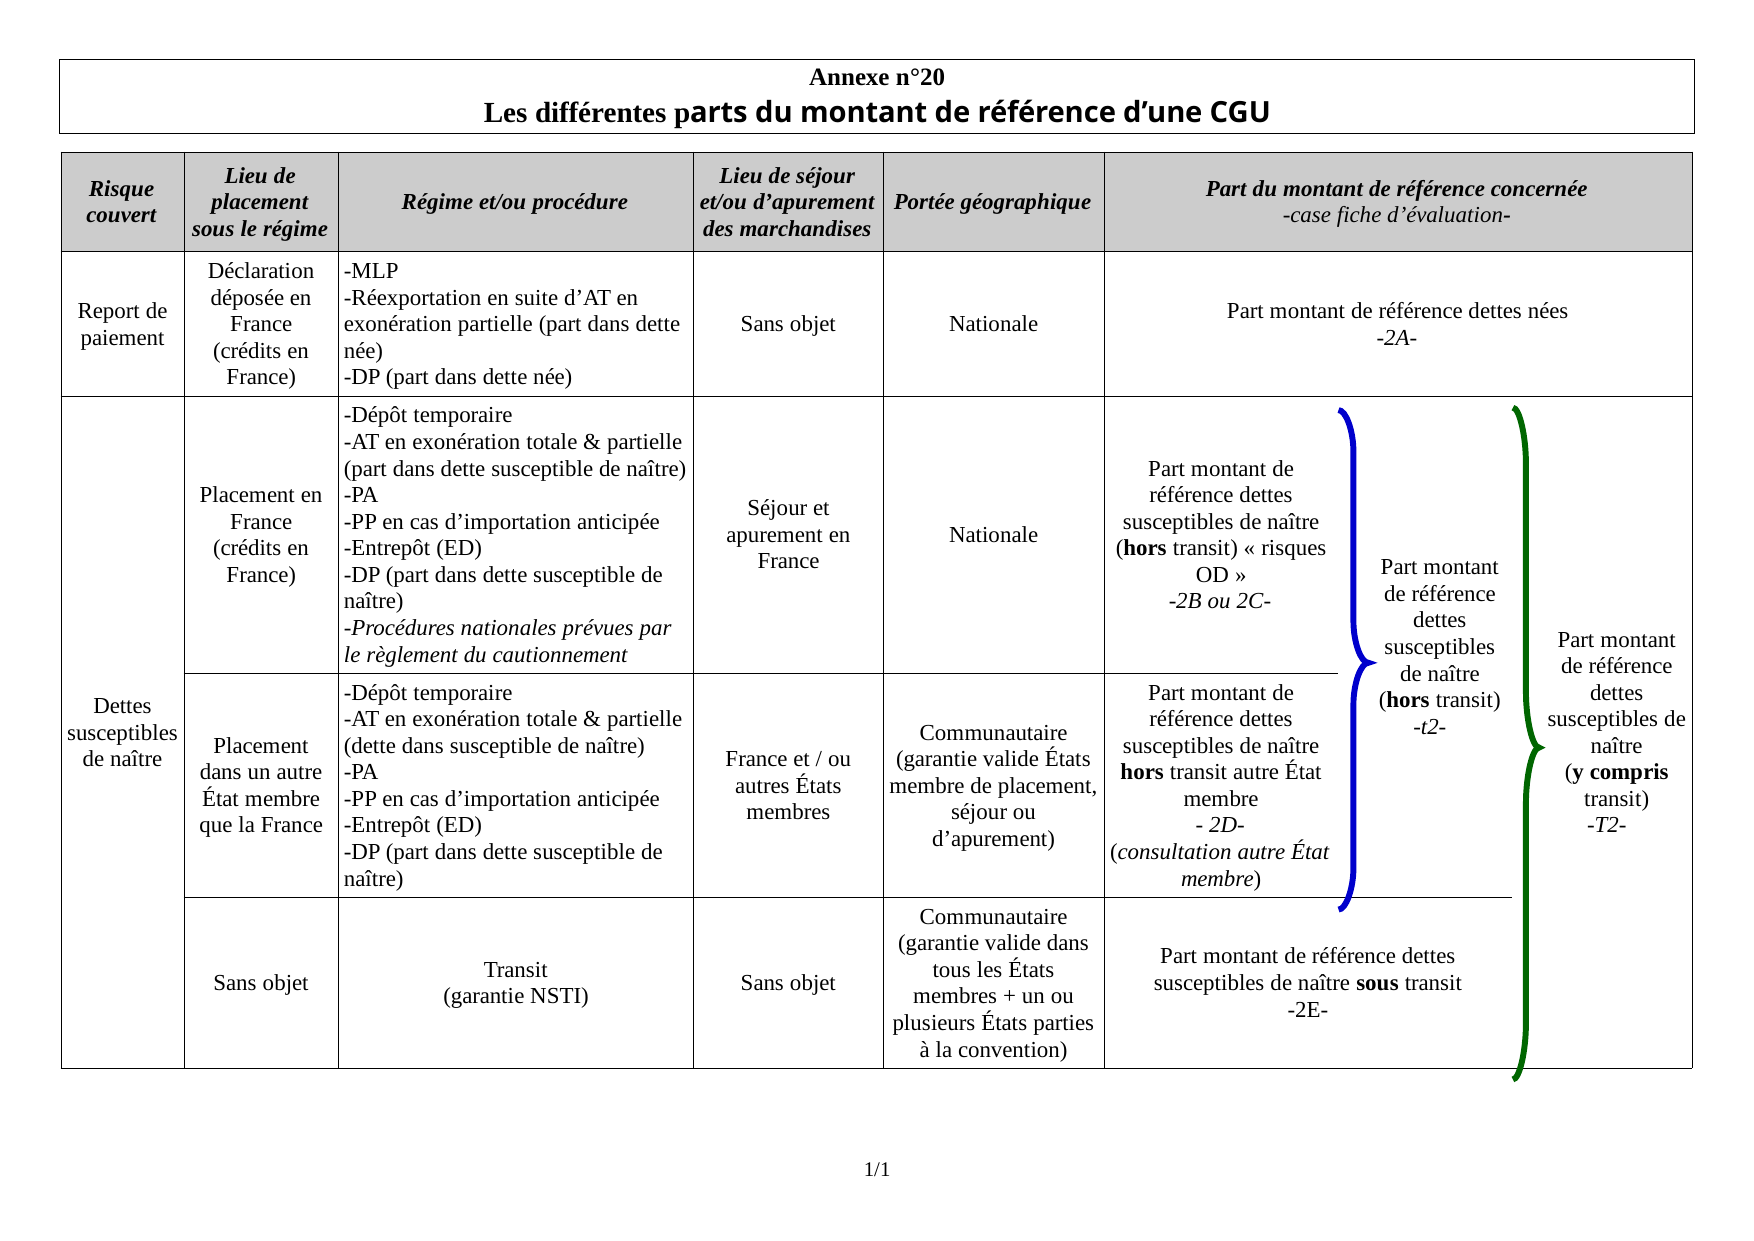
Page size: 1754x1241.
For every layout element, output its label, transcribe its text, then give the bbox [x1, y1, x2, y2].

table_cell Placement en France (crédits en France) [185, 397, 338, 673]
table_header Risque couvert [62, 153, 184, 251]
table_cell Communautaire (garantie valide dans tous les États membres + un ou plusieurs États parties à la convention) [884, 898, 1104, 1068]
table_cell Part montant de référence dettes susceptibles de naître (hors transit) -t2- [1338, 397, 1512, 897]
table_cell Séjour et apurement en France [694, 397, 883, 673]
table_header Lieu de séjour et/ou d’apurement des marchandises [694, 153, 883, 251]
table_cell Sans objet [694, 252, 883, 396]
text Annexe n°20 Les différentes parts du montant de référence d’une CGU [60, 60, 1694, 133]
table_header Régime et/ou procédure [339, 153, 693, 251]
table_cell Part montant de référence dettes susceptibles de naître (y compris transit) -T2- [1512, 397, 1692, 1068]
table_cell Part montant de référence dettes susceptibles de naître hors transit autre État membre - 2D- (consultation autre État membre) [1105, 674, 1338, 897]
table_cell France et / ou autres États membres [694, 674, 883, 897]
table_cell Nationale [884, 252, 1104, 396]
table_cell Placement dans un autre État membre que la France [185, 674, 338, 897]
table_cell Transit (garantie NSTI) [339, 898, 693, 1068]
table_cell Sans objet [694, 898, 883, 1068]
table_cell Part montant de référence dettes susceptibles de naître sous transit -2E- [1105, 898, 1512, 1068]
table_cell Communautaire (garantie valide États membre de placement, séjour ou d’apurement) [884, 674, 1104, 897]
table_cell Sans objet [185, 898, 338, 1068]
table_header Part du montant de référence concernée -case fiche d’évaluation- [1105, 153, 1692, 251]
table_cell Déclaration déposée en France (crédits en France) [185, 252, 338, 396]
table_cell Part montant de référence dettes nées -2A- [1105, 252, 1692, 396]
table_cell Nationale [884, 397, 1104, 673]
table_cell Report de paiement [62, 252, 184, 396]
table_cell Part montant de référence dettes susceptibles de naître (hors transit) « risques OD » -2B ou 2C- [1105, 397, 1338, 673]
table_header Portée géographique [884, 153, 1104, 251]
table_cell -Dépôt temporaire -AT en exonération totale & partielle (part dans dette susceptible de naître) -PA -PP en cas d’importation anticipée -Entrepôt (ED) -DP (part dans dette susceptible de naître) -Procédures nationales prévues par le règlement du cautionnement [339, 397, 693, 673]
table_header Lieu de placement sous le régime [185, 153, 338, 251]
table_cell Dettes susceptibles de naître [62, 397, 184, 1068]
table_cell -Dépôt temporaire -AT en exonération totale & partielle (dette dans susceptible de naître) -PA -PP en cas d’importation anticipée -Entrepôt (ED) -DP (part dans dette susceptible de naître) [339, 674, 693, 897]
table_cell -MLP -Réexportation en suite d’AT en exonération partielle (part dans dette née) -DP (part dans dette née) [339, 252, 693, 396]
